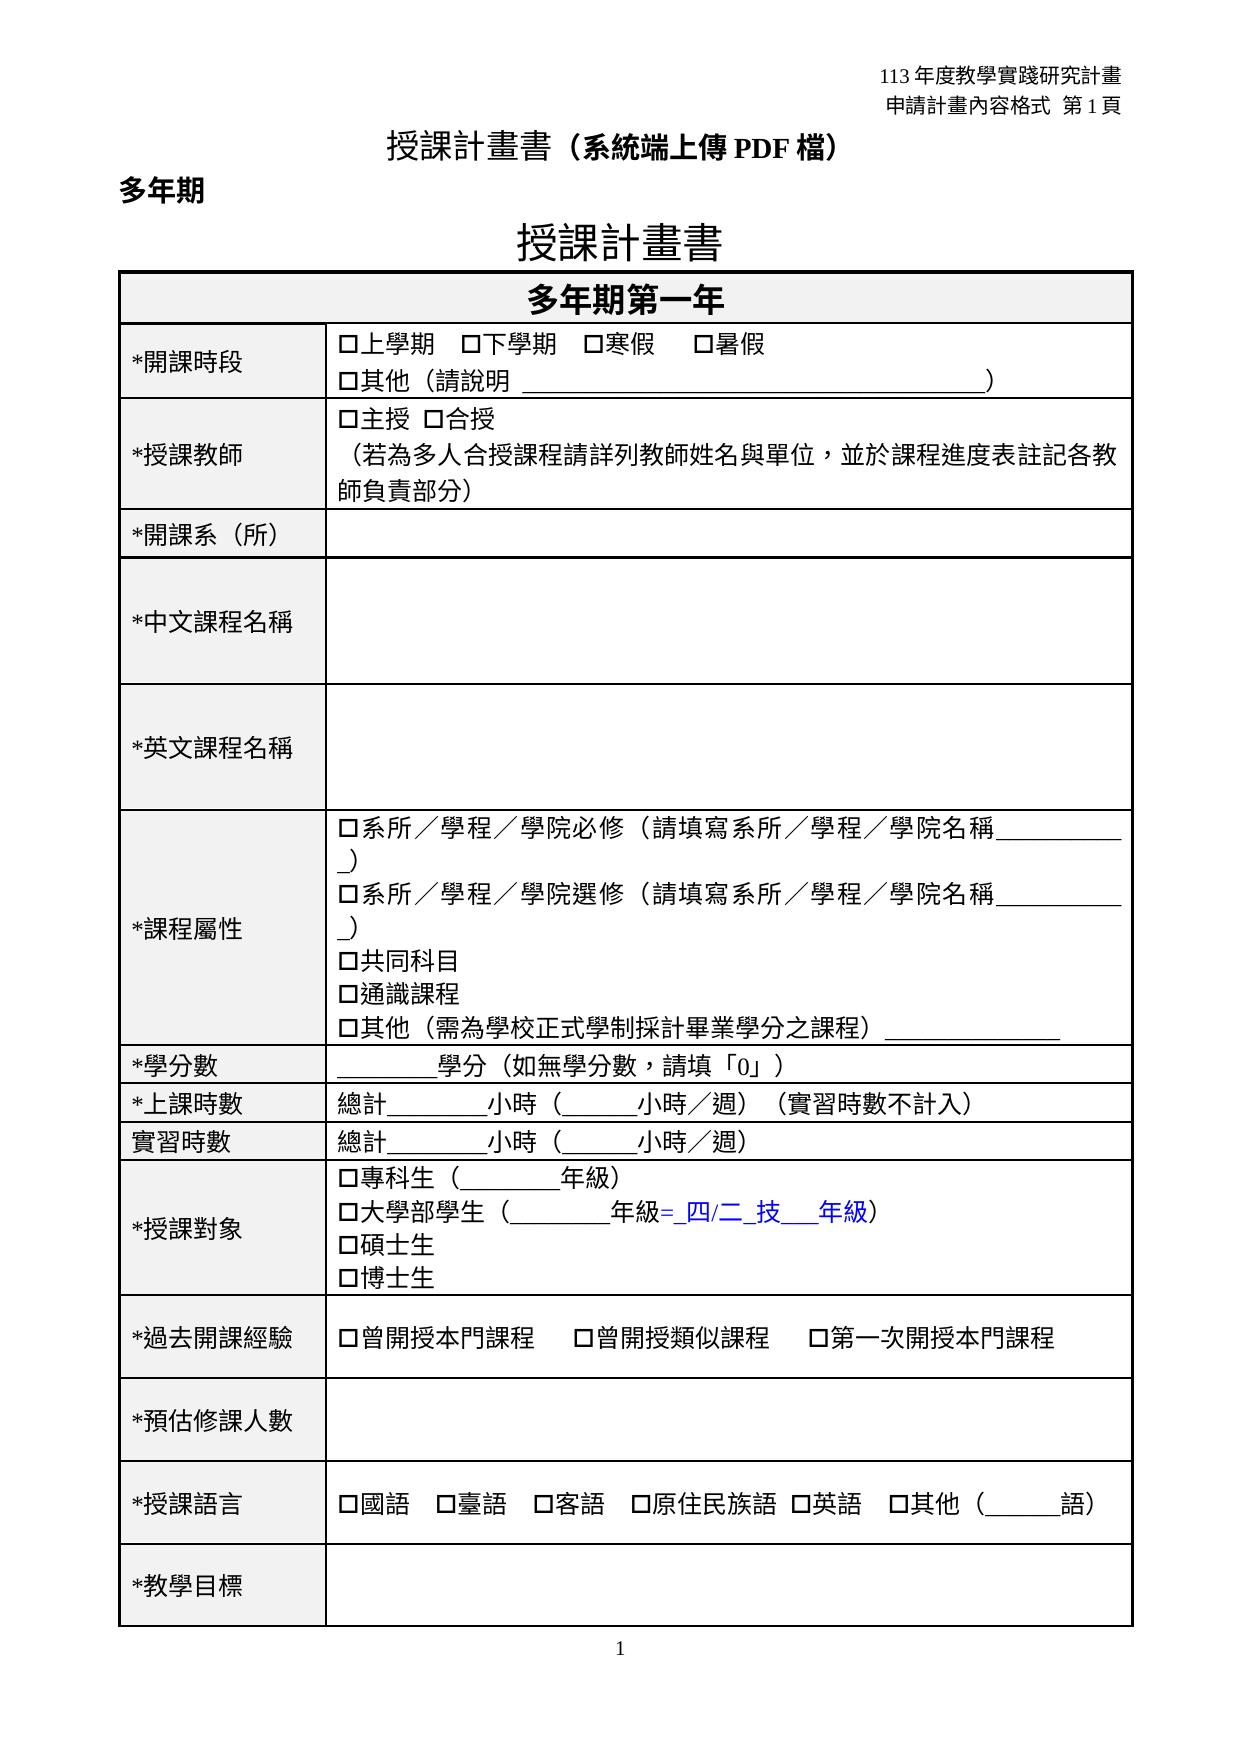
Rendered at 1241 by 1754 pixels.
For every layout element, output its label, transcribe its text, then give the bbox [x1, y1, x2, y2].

text 授課計畫書 [118, 210, 1122, 270]
text 多年期 [118, 168, 1122, 210]
table_cell 總計________小時（______小時／週）（實習時數不計入） [327, 1084, 1131, 1121]
table_cell [327, 510, 1131, 556]
table_cell ________學分（如無學分數，請填「0」） [327, 1046, 1131, 1082]
table_cell *英文課程名稱 [121, 685, 325, 808]
table_cell *課程屬性 [121, 811, 325, 1044]
table_cell *過去開課經驗 [121, 1296, 325, 1377]
table_cell [327, 1379, 1131, 1460]
table_cell *授課語言 [121, 1462, 325, 1542]
table_cell *學分數 [121, 1046, 325, 1082]
table_cell 系所／學程／學院必修（請填寫系所／學程／學院名稱___________） 系所／學程／學院選修（請填寫系所／學程／學院名稱___________） 共同科目 通識課程 其他（需為學校正式學制採計畢業學分之課程）______________ [327, 811, 1131, 1044]
table_cell 上學期 下學期 寒假 暑假 其他（請說明 _____________________________________） [327, 324, 1131, 397]
text 授課計畫書（系統端上傳PDF檔） [118, 119, 1122, 168]
table_header 多年期第一年 [121, 274, 1131, 322]
table_cell 曾開授本門課程 曾開授類似課程 第一次開授本門課程 [327, 1296, 1131, 1377]
table_cell 總計________小時（______小時／週） [327, 1123, 1131, 1159]
table_cell *授課教師 [121, 399, 325, 508]
table_cell 實習時數 [121, 1123, 325, 1159]
table_cell 專科生（________年級） 大學部學生（________年級=_四/二_技___年級） 碩士生 博士生 [327, 1161, 1131, 1294]
table_cell *授課對象 [121, 1161, 325, 1294]
table_cell *中文課程名稱 [121, 559, 325, 682]
table_cell *上課時數 [121, 1084, 325, 1121]
table_cell *預估修課人數 [121, 1379, 325, 1460]
table_cell *教學目標 [121, 1545, 325, 1625]
table_cell 主授 合授 （若為多人合授課程請詳列教師姓名與單位，並於課程進度表註記各教師負責部分） [327, 399, 1131, 508]
table_cell 國語 臺語 客語 原住民族語 英語 其他（______語） [327, 1462, 1131, 1542]
table_cell [327, 685, 1131, 808]
table_cell *開課時段 [121, 325, 325, 397]
table_cell [327, 559, 1131, 682]
table_cell *開課系（所） [121, 510, 325, 556]
table_cell [327, 1545, 1131, 1625]
